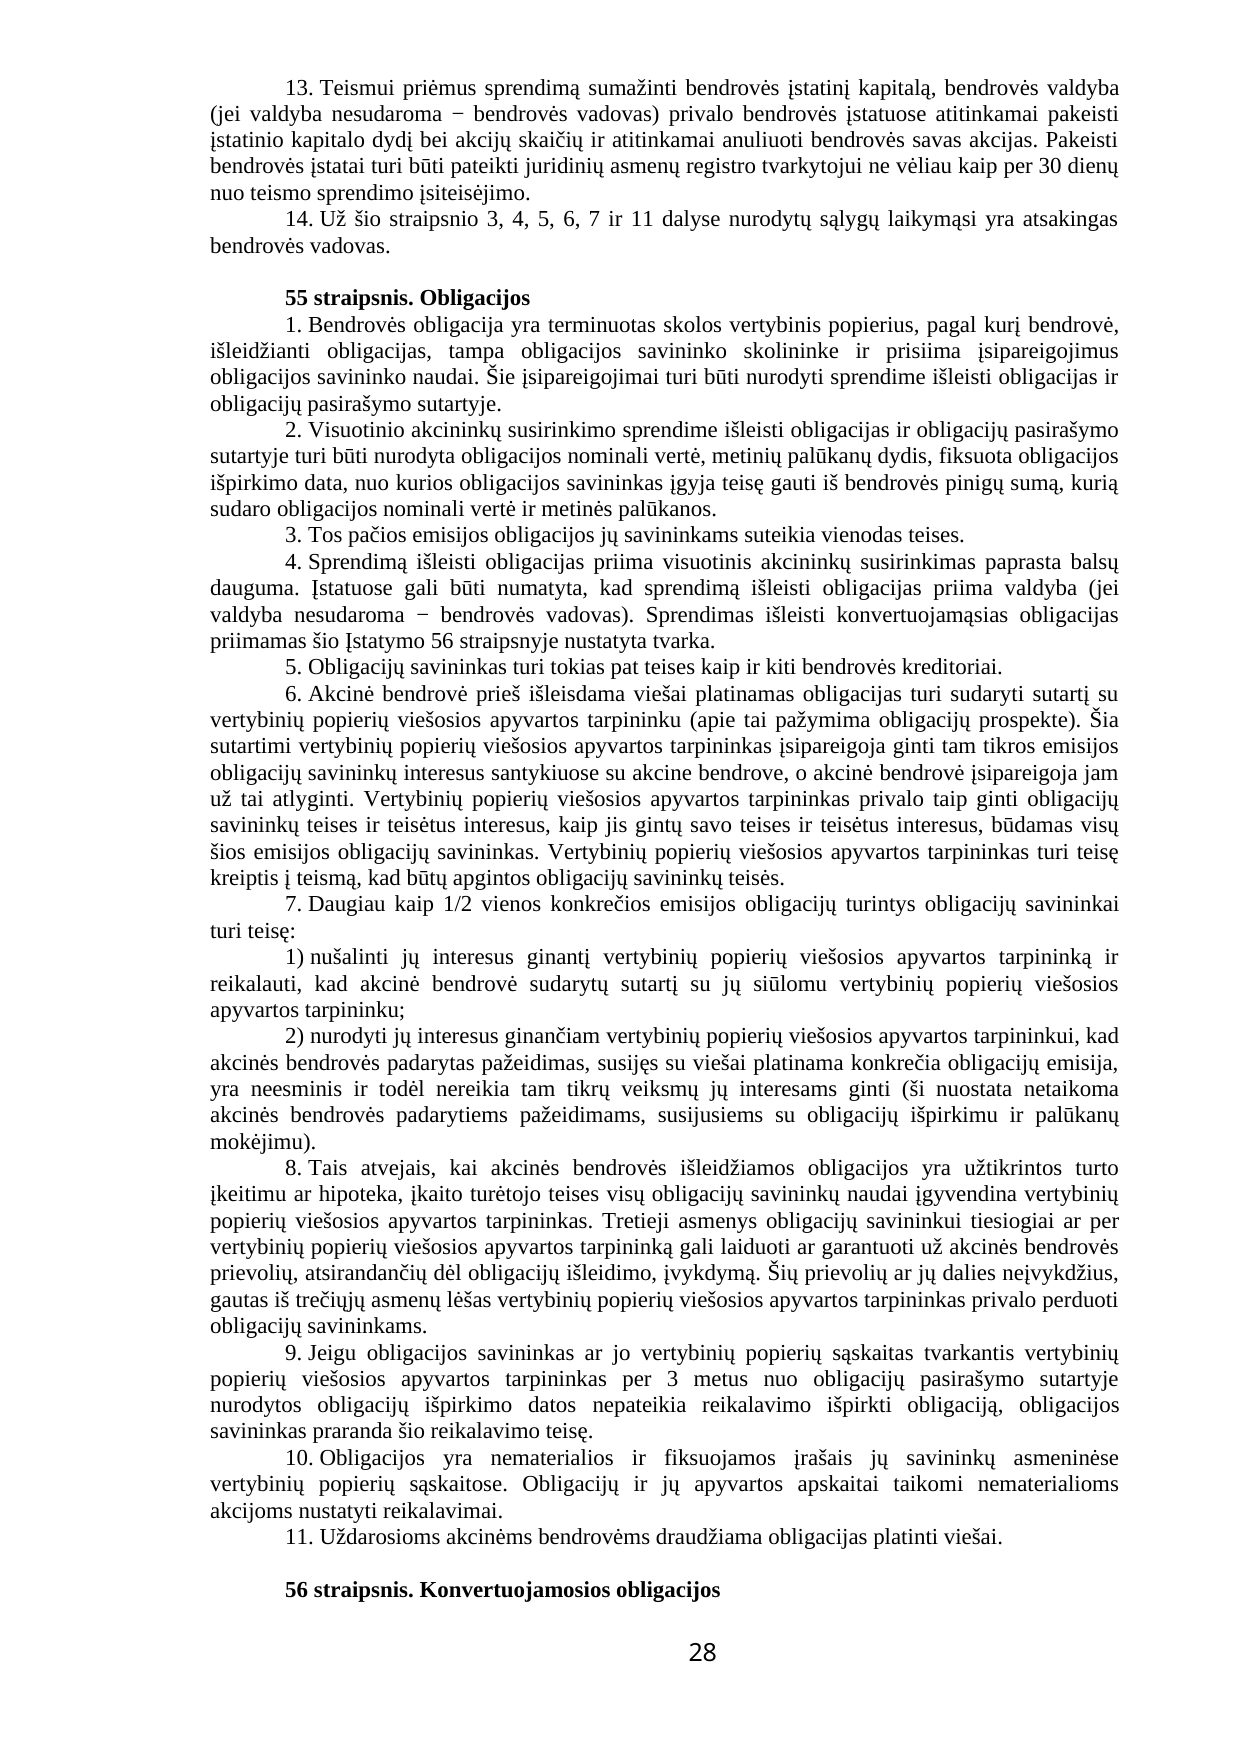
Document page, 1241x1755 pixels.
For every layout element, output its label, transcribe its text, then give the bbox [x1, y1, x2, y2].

text 6. Akcinė bendrovė prieš išleisdama viešai platinamas obligacijas turi sudaryti sutartį su vertybinių popierių viešosios apyvartos tarpininku (apie tai pažymima obligacijų prospekte). Šia sutartimi vertybinių popierių viešosios apyvartos tarpininkas įsipareigoja ginti tam tikros emisijos obligacijų savininkų interesus santykiuose su akcine bendrove, o akcinė bendrovė įsipareigoja jam už tai atlyginti. Vertybinių popierių viešosios apyvartos tarpininkas privalo taip ginti obligacijų savininkų teises ir teisėtus interesus, kaip jis gintų savo teises ir teisėtus interesus, būdamas visų šios emisijos obligacijų savininkas. Vertybinių popierių viešosios apyvartos tarpininkas turi teisę kreiptis į teismą, kad būtų apgintos obligacijų savininkų teisės. [210, 680, 1120, 891]
text 55 straipsnis. Obligacijos [210, 284, 1120, 311]
text 1. Bendrovės obligacija yra terminuotas skolos vertybinis popierius, pagal kurį bendrovė, išleidžianti obligacijas, tampa obligacijos savininko skolininke ir prisiima įsipareigojimus obligacijos savininko naudai. Šie įsipareigojimai turi būti nurodyti sprendime išleisti obligacijas ir obligacijų pasirašymo sutartyje. [210, 311, 1120, 416]
text 7. Daugiau kaip 1/2 vienos konkrečios emisijos obligacijų turintys obligacijų savininkai turi teisę: [210, 891, 1120, 943]
text 4. Sprendimą išleisti obligacijas priima visuotinis akcininkų susirinkimas paprasta balsų dauguma. Įstatuose gali būti numatyta, kad sprendimą išleisti obligacijas priima valdyba (jei valdyba nesudaroma − bendrovės vadovas). Sprendimas išleisti konvertuojamąsias obligacijas priimamas šio Įstatymo 56 straipsnyje nustatyta tvarka. [210, 548, 1120, 653]
text 8. Tais atvejais, kai akcinės bendrovės išleidžiamos obligacijos yra užtikrintos turto įkeitimu ar hipoteka, įkaito turėtojo teises visų obligacijų savininkų naudai įgyvendina vertybinių popierių viešosios apyvartos tarpininkas. Tretieji asmenys obligacijų savininkui tiesiogiai ar per vertybinių popierių viešosios apyvartos tarpininką gali laiduoti ar garantuoti už akcinės bendrovės prievolių, atsirandančių dėl obligacijų išleidimo, įvykdymą. Šių prievolių ar jų dalies neįvykdžius, gautas iš trečiųjų asmenų lėšas vertybinių popierių viešosios apyvartos tarpininkas privalo perduoti obligacijų savininkams. [210, 1154, 1120, 1338]
text 10. Obligacijos yra nematerialios ir fiksuojamos įrašais jų savininkų asmeninėse vertybinių popierių sąskaitose. Obligacijų ir jų apyvartos apskaitai taikomi nematerialioms akcijoms nustatyti reikalavimai. [210, 1444, 1120, 1523]
text 11. Uždarosioms akcinėms bendrovėms draudžiama obligacijas platinti viešai. [210, 1523, 1120, 1549]
text 1) nušalinti jų interesus ginantį vertybinių popierių viešosios apyvartos tarpininką ir reikalauti, kad akcinė bendrovė sudarytų sutartį su jų siūlomu vertybinių popierių viešosios apyvartos tarpininku; [210, 943, 1120, 1022]
text 2) nurodyti jų interesus ginančiam vertybinių popierių viešosios apyvartos tarpininkui, kad akcinės bendrovės padarytas pažeidimas, susijęs su viešai platinama konkrečia obligacijų emisija, yra neesminis ir todėl nereikia tam tikrų veiksmų jų interesams ginti (ši nuostata netaikoma akcinės bendrovės padarytiems pažeidimams, susijusiems su obligacijų išpirkimu ir palūkanų mokėjimu). [210, 1022, 1120, 1154]
text 2. Visuotinio akcininkų susirinkimo sprendime išleisti obligacijas ir obligacijų pasirašymo sutartyje turi būti nurodyta obligacijos nominali vertė, metinių palūkanų dydis, fiksuota obligacijos išpirkimo data, nuo kurios obligacijos savininkas įgyja teisę gauti iš bendrovės pinigų sumą, kurią sudaro obligacijos nominali vertė ir metinės palūkanos. [210, 416, 1120, 522]
text 9. Jeigu obligacijos savininkas ar jo vertybinių popierių sąskaitas tvarkantis vertybinių popierių viešosios apyvartos tarpininkas per 3 metus nuo obligacijų pasirašymo sutartyje nurodytos obligacijų išpirkimo datos nepateikia reikalavimo išpirkti obligaciją, obligacijos savininkas praranda šio reikalavimo teisę. [210, 1338, 1120, 1444]
text 56 straipsnis. Konvertuojamosios obligacijos [210, 1576, 1120, 1602]
text 14. Už šio straipsnio 3, 4, 5, 6, 7 ir 11 dalyse nurodytų sąlygų laikymąsi yra atsakingas bendrovės vadovas. [210, 205, 1120, 258]
text 5. Obligacijų savininkas turi tokias pat teises kaip ir kiti bendrovės kreditoriai. [210, 653, 1120, 680]
text 3. Tos pačios emisijos obligacijos jų savininkams suteikia vienodas teises. [210, 522, 1120, 548]
text 13. Teismui priėmus sprendimą sumažinti bendrovės įstatinį kapitalą, bendrovės valdyba (jei valdyba nesudaroma − bendrovės vadovas) privalo bendrovės įstatuose atitinkamai pakeisti įstatinio kapitalo dydį bei akcijų skaičių ir atitinkamai anuliuoti bendrovės savas akcijas. Pakeisti bendrovės įstatai turi būti pateikti juridinių asmenų registro tvarkytojui ne vėliau kaip per 30 dienų nuo teismo sprendimo įsiteisėjimo. [210, 73, 1120, 205]
